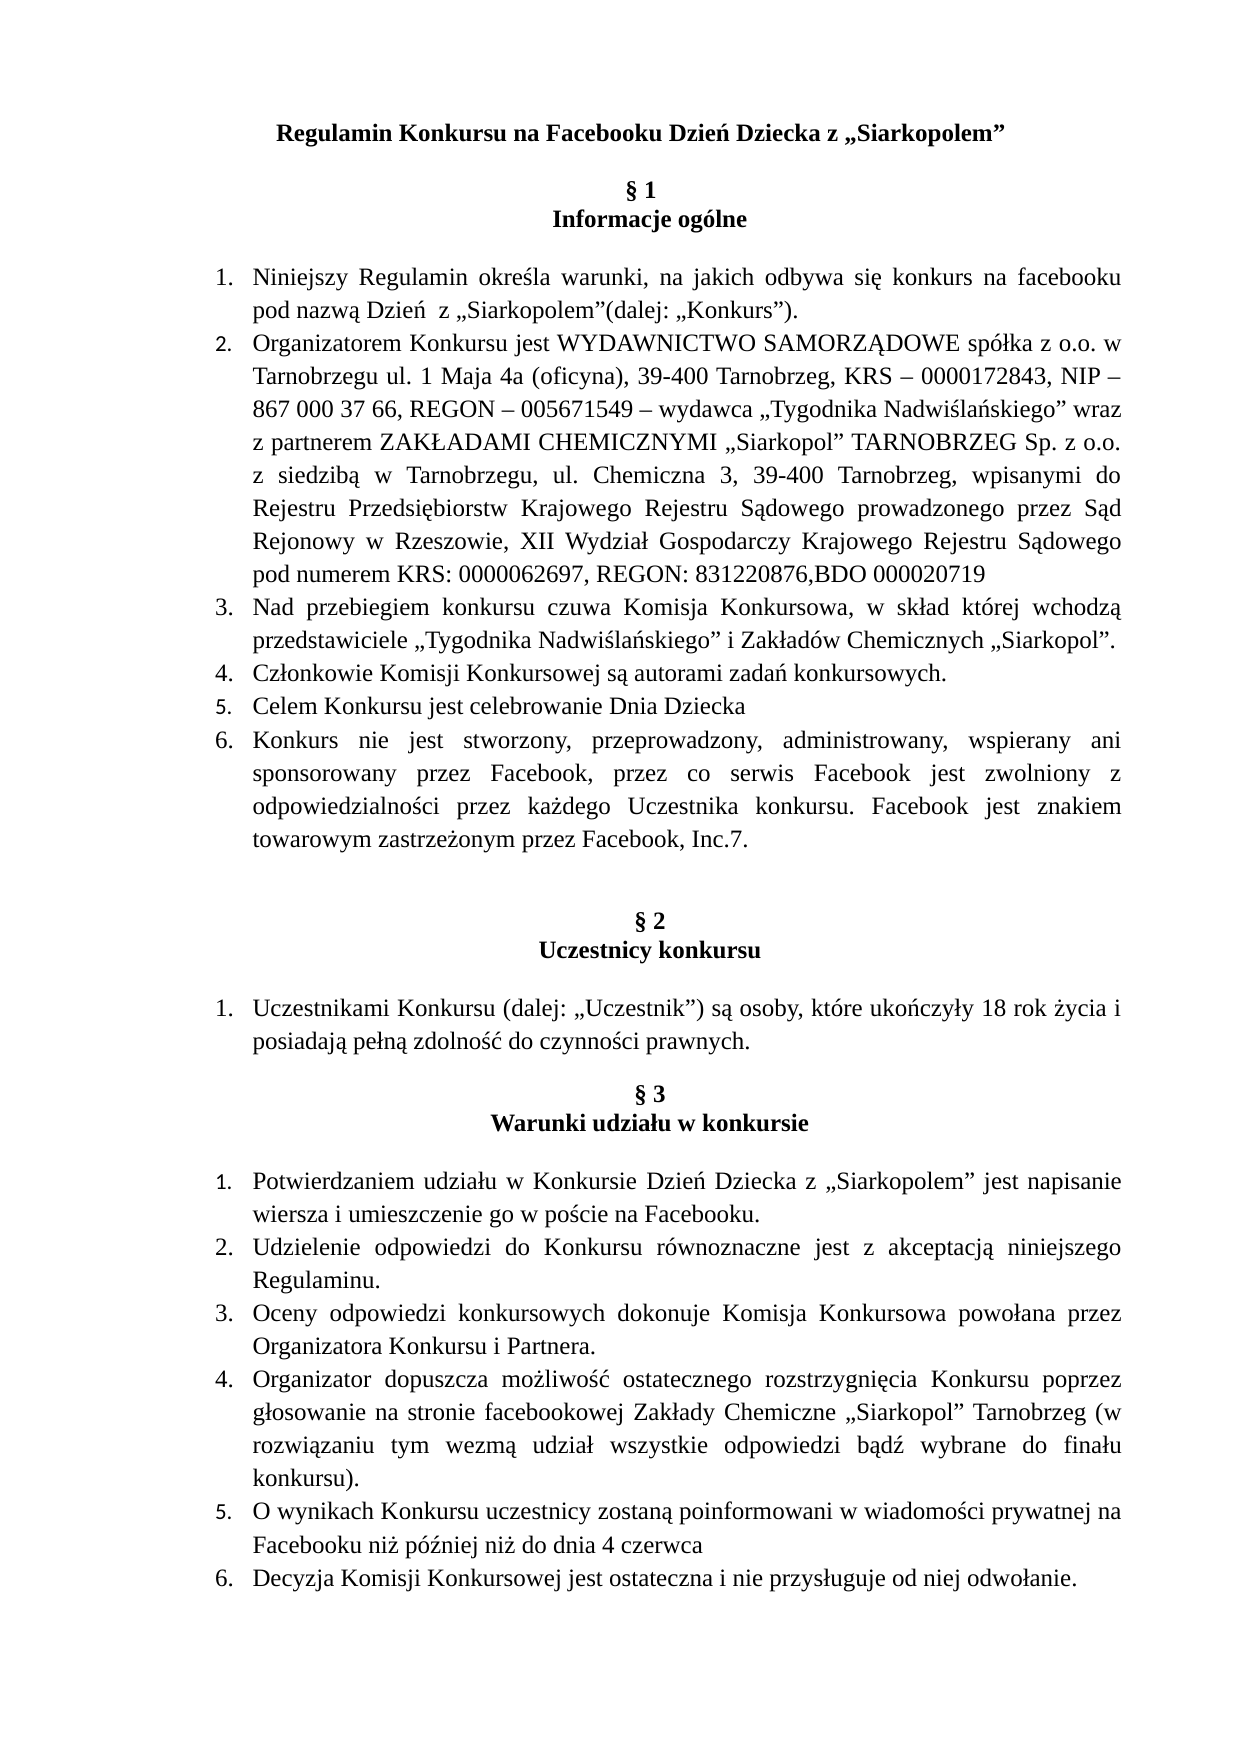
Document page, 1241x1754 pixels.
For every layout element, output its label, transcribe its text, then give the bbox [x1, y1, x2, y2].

text § 3 [177, 1079, 1122, 1108]
text Informacje ogólne [177, 204, 1122, 233]
text § 2 [177, 906, 1122, 935]
list Organizatorem Konkursu jest WYDAWNICTWO SAMORZĄDOWE spółka z o.o. w Tarnobrzegu ul. 1 Maja 4a (oficyna), 39-400 Tarnobrzeg, KRS – 0000172843, NIP – 867 000 37 66, REGON – 005671549 – wydawca „Tygodnika Nadwiślańskiego” wraz z partnerem ZAKŁADAMI CHEMICZNYMI „Siarkopol” TARNOBRZEG Sp. z o.o. z siedzibą w Tarnobrzegu, ul. Chemiczna 3, 39-400 Tarnobrzeg, wpisanymi do Rejestru Przedsiębiorstw Krajowego Rejestru Sądowego prowadzonego przez Sąd Rejonowy w Rzeszowie, XII Wydział Gospodarczy Krajowego Rejestru Sądowego pod numerem KRS: 0000062697, REGON: 831220876,BDO 000020719 [215, 328, 1122, 588]
text Regulamin Konkursu na Facebooku Dzień Dziecka z „Siarkopolem” [118, 118, 1122, 147]
list Uczestnikami Konkursu (dalej: „Uczestnik”) są osoby, które ukończyły 18 rok życia i posiadają pełną zdolność do czynności prawnych. [215, 993, 1122, 1054]
text Warunki udziału w konkursie [177, 1108, 1122, 1137]
list Organizator dopuszcza możliwość ostatecznego rozstrzygnięcia Konkursu poprzez głosowanie na stronie facebookowej Zakłady Chemiczne „Siarkopol” Tarnobrzeg (w rozwiązaniu tym wezmą udział wszystkie odpowiedzi bądź wybrane do finału konkursu). [215, 1364, 1122, 1492]
list Członkowie Komisji Konkursowej są autorami zadań konkursowych. [215, 658, 1122, 687]
text Uczestnicy konkursu [177, 935, 1122, 964]
list Konkurs nie jest stworzony, przeprowadzony, administrowany, wspierany ani sponsorowany przez Facebook, przez co serwis Facebook jest zwolniony z odpowiedzialności przez każdego Uczestnika konkursu. Facebook jest znakiem towarowym zastrzeżonym przez Facebook, Inc.7. [215, 725, 1122, 853]
list Potwierdzaniem udziału w Konkursie Dzień Dziecka z „Siarkopolem” jest napisanie wiersza i umieszczenie go w poście na Facebooku. [215, 1166, 1122, 1228]
text § 1 [118, 176, 1122, 204]
list Udzielenie odpowiedzi do Konkursu równoznaczne jest z akceptacją niniejszego Regulaminu. [215, 1232, 1122, 1294]
list Decyzja Komisji Konkursowej jest ostateczna i nie przysługuje od niej odwołanie. [215, 1563, 1122, 1591]
list Niniejszy Regulamin określa warunki, na jakich odbywa się konkurs na facebooku pod nazwą Dzień z „Siarkopolem”(dalej: „Konkurs”). [215, 262, 1122, 324]
list Celem Konkursu jest celebrowanie Dnia Dziecka [215, 691, 1122, 721]
list Nad przebiegiem konkursu czuwa Komisja Konkursowa, w skład której wchodzą przedstawiciele „Tygodnika Nadwiślańskiego” i Zakładów Chemicznych „Siarkopol”. [215, 592, 1122, 654]
list O wynikach Konkursu uczestnicy zostaną poinformowani w wiadomości prywatnej na Facebooku niż później niż do dnia 4 czerwca [215, 1496, 1122, 1558]
list Oceny odpowiedzi konkursowych dokonuje Komisja Konkursowa powołana przez Organizatora Konkursu i Partnera. [215, 1298, 1122, 1360]
